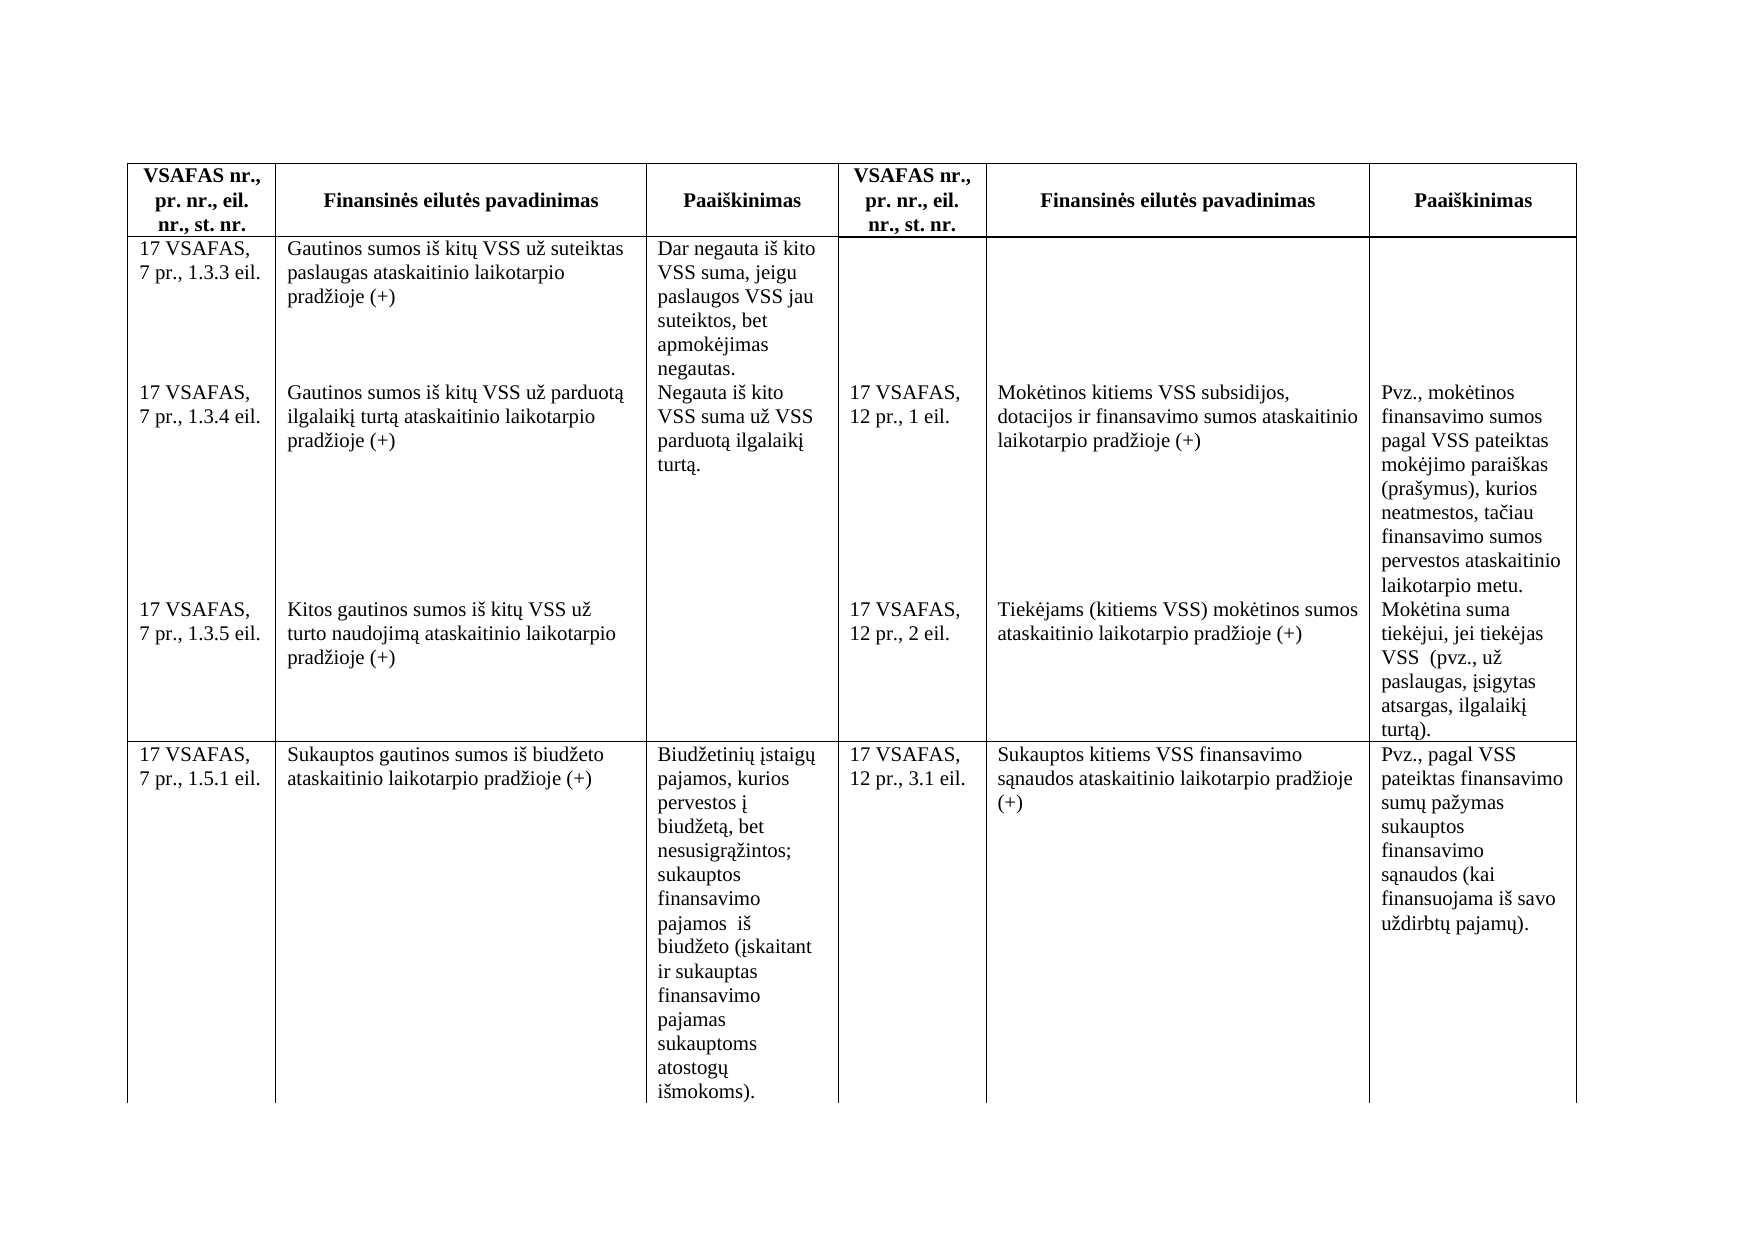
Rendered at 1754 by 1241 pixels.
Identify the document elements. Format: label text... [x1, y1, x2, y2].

table_header Finansinės eilutės pavadinimas [276, 164, 646, 236]
table_cell Sukauptos gautinos sumos iš biudžeto ataskaitinio laikotarpio pradžioje (+) [276, 742, 646, 1103]
table_header Finansinės eilutės pavadinimas [987, 164, 1369, 236]
table_cell 17 VSAFAS, 7 pr., 1.3.4 eil. [128, 380, 275, 597]
table_cell [647, 597, 838, 741]
table_cell Dar negauta iš kito VSS suma, jeigu paslaugos VSS jau suteiktos, bet apmokėjimas negautas. [647, 237, 838, 380]
table_cell Tiekėjams (kitiems VSS) mokėtinos sumos ataskaitinio laikotarpio pradžioje (+) [987, 597, 1369, 741]
table_cell 17 VSAFAS, 12 pr., 3.1 eil. [839, 742, 986, 1103]
table_header VSAFAS nr., pr. nr., eil. nr., st. nr. [128, 164, 275, 236]
table_cell 17 VSAFAS, 12 pr., 2 eil. [839, 597, 986, 741]
table_header Paaiškinimas [1370, 164, 1576, 236]
table_cell 17 VSAFAS, 12 pr., 1 eil. [839, 380, 986, 597]
table_cell Gautinos sumos iš kitų VSS už parduotą ilgalaikį turtą ataskaitinio laikotarpio pradžioje (+) [276, 380, 646, 597]
table_cell Sukauptos kitiems VSS finansavimo sąnaudos ataskaitinio laikotarpio pradžioje (+) [987, 742, 1369, 1103]
table_cell 17 VSAFAS, 7 pr., 1.5.1 eil. [128, 742, 275, 1103]
table_cell Pvz., pagal VSS pateiktas finansavimo sumų pažymas sukauptos finansavimo sąnaudos (kai finansuojama iš savo uždirbtų pajamų). [1370, 742, 1576, 1103]
table_header Paaiškinimas [647, 164, 838, 236]
table_cell Gautinos sumos iš kitų VSS už suteiktas paslaugas ataskaitinio laikotarpio pradžioje (+) [276, 237, 646, 380]
table_cell Mokėtinos kitiems VSS subsidijos, dotacijos ir finansavimo sumos ataskaitinio laikotarpio pradžioje (+) [987, 380, 1369, 597]
table_header VSAFAS nr., pr. nr., eil. nr., st. nr. [839, 164, 986, 236]
table_cell Kitos gautinos sumos iš kitų VSS už turto naudojimą ataskaitinio laikotarpio pradžioje (+) [276, 597, 646, 741]
table_cell Biudžetinių įstaigų pajamos, kurios pervestos į biudžetą, bet nesusigrąžintos; sukauptos finansavimo pajamos iš biudžeto (įskaitant ir sukauptas finansavimo pajamas sukauptoms atostogų išmokoms). [647, 742, 838, 1103]
table_cell [839, 238, 986, 380]
table_cell 17 VSAFAS, 7 pr., 1.3.3 eil. [128, 237, 275, 380]
table_cell [987, 238, 1369, 380]
table_cell Mokėtina suma tiekėjui, jei tiekėjas VSS (pvz., už paslaugas, įsigytas atsargas, ilgalaikį turtą). [1370, 597, 1576, 741]
table_cell 17 VSAFAS, 7 pr., 1.3.5 eil. [128, 597, 275, 741]
table_cell [1370, 238, 1576, 380]
table_cell Negauta iš kito VSS suma už VSS parduotą ilgalaikį turtą. [647, 380, 838, 597]
table_cell Pvz., mokėtinos finansavimo sumos pagal VSS pateiktas mokėjimo paraiškas (prašymus), kurios neatmestos, tačiau finansavimo sumos pervestos ataskaitinio laikotarpio metu. [1370, 380, 1576, 597]
